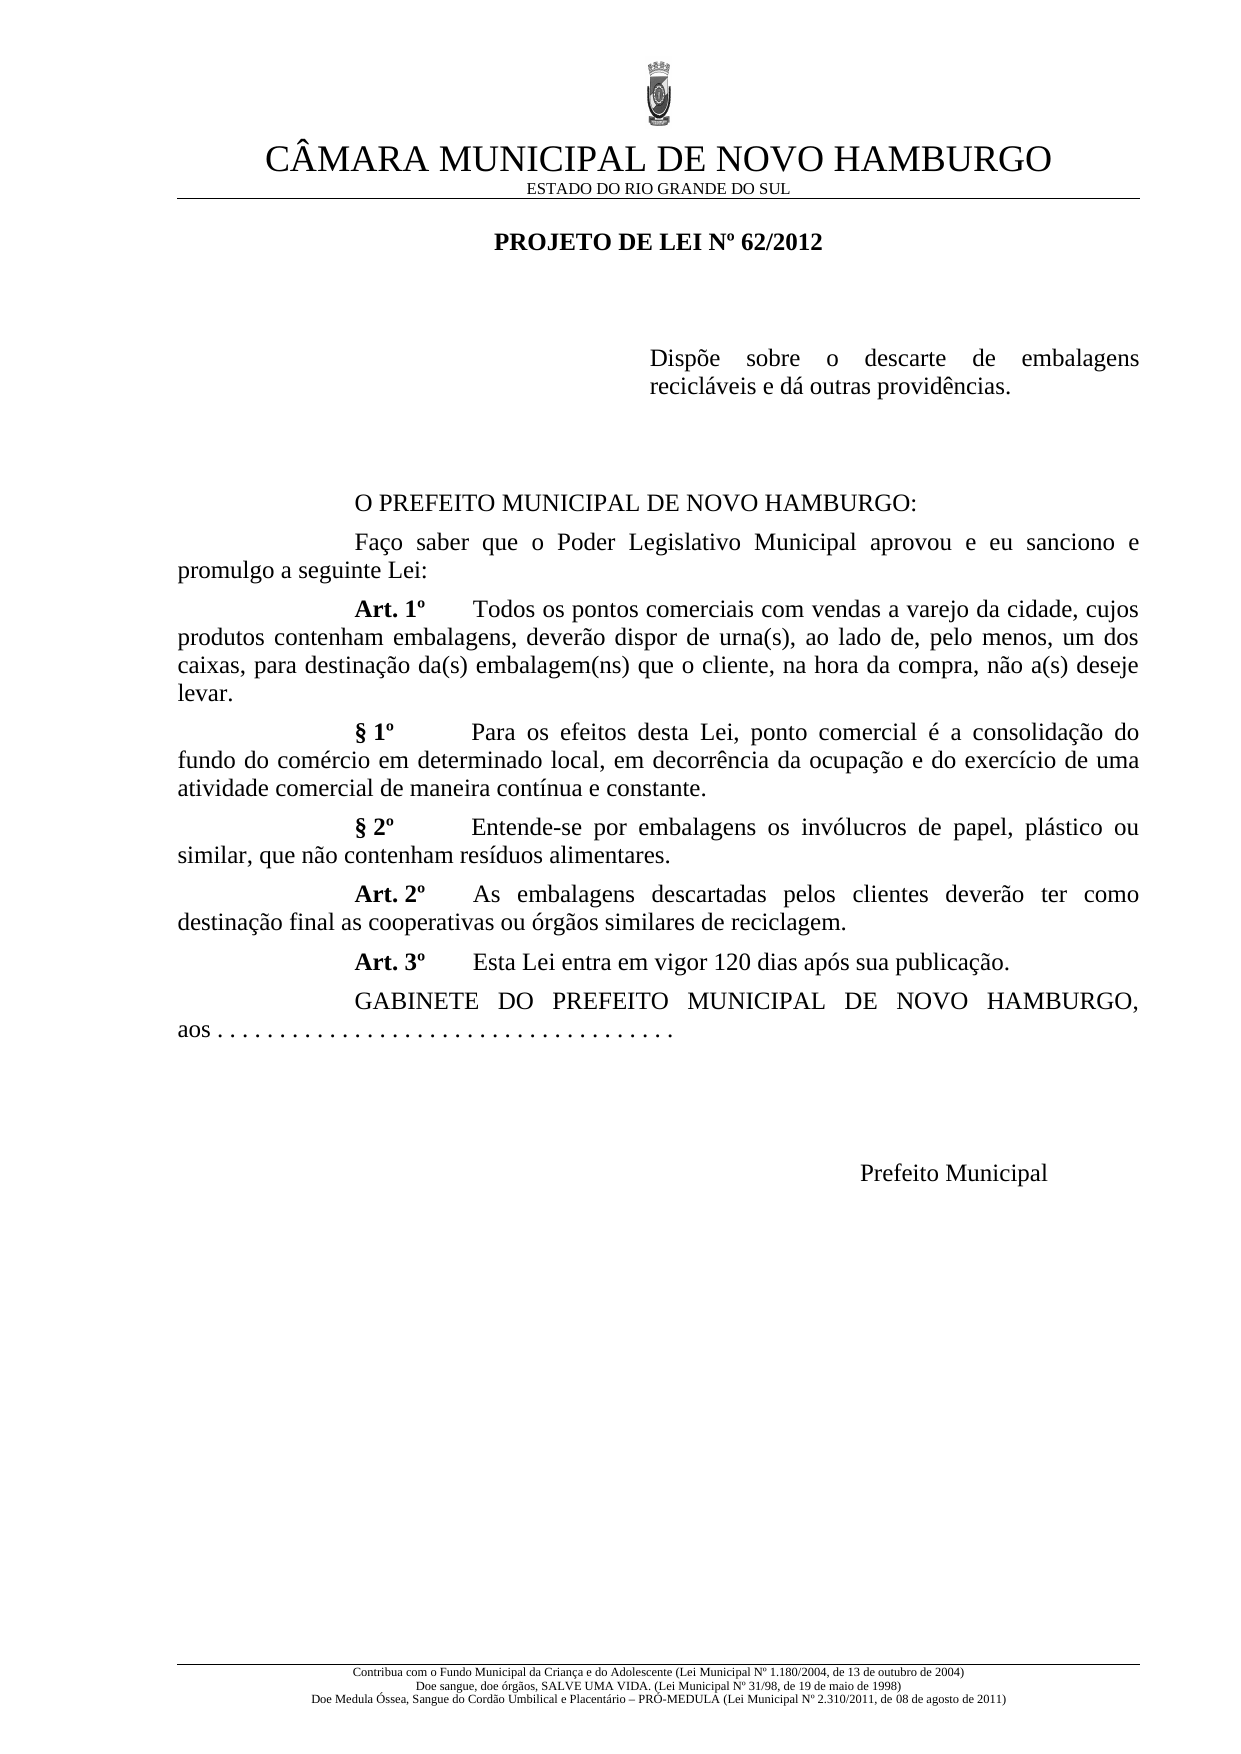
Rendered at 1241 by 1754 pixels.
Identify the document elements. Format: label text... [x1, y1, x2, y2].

text § 2º Entende-se por embalagens os invólucros de papel, plástico ou similar, que não contenham resíduos alimentares. [177, 813, 1140, 869]
text § 1º Para os efeitos desta Lei, ponto comercial é a consolidação do fundo do comércio em determinado local, em decorrência da ocupação e do exercício de uma atividade comercial de maneira contínua e constante. [177, 718, 1140, 801]
text O PREFEITO MUNICIPAL DE NOVO HAMBURGO: [177, 489, 1140, 516]
text Faço saber que o Poder Legislativo Municipal aprovou e eu sanciono e promulgo a seguinte Lei: [177, 528, 1140, 584]
text PROJETO DE LEI Nº 62/2012 [177, 228, 1140, 256]
text Prefeito Municipal [768, 1159, 1140, 1187]
text Art. 2º As embalagens descartadas pelos clientes deverão ter como destinação final as cooperativas ou órgãos similares de reciclagem. [177, 881, 1140, 936]
text GABINETE DO PREFEITO MUNICIPAL DE NOVO HAMBURGO, aos . . . . . . . . . . . . . . . . . . . . . . . . . . . . . . . . . . . . . [177, 987, 1140, 1043]
text Art. 3º Esta Lei entra em vigor 120 dias após sua publicação. [177, 948, 1140, 976]
text Dispõe sobre o descarte de embalagens recicláveis e dá outras providências. [649, 344, 1140, 400]
text Art. 1º Todos os pontos comerciais com vendas a varejo da cidade, cujos produtos contenham embalagens, deverão dispor de urna(s), ao lado de, pelo menos, um dos caixas, para destinação da(s) embalagem(ns) que o cliente, na hora da compra, não a(s) deseje levar. [177, 596, 1140, 706]
